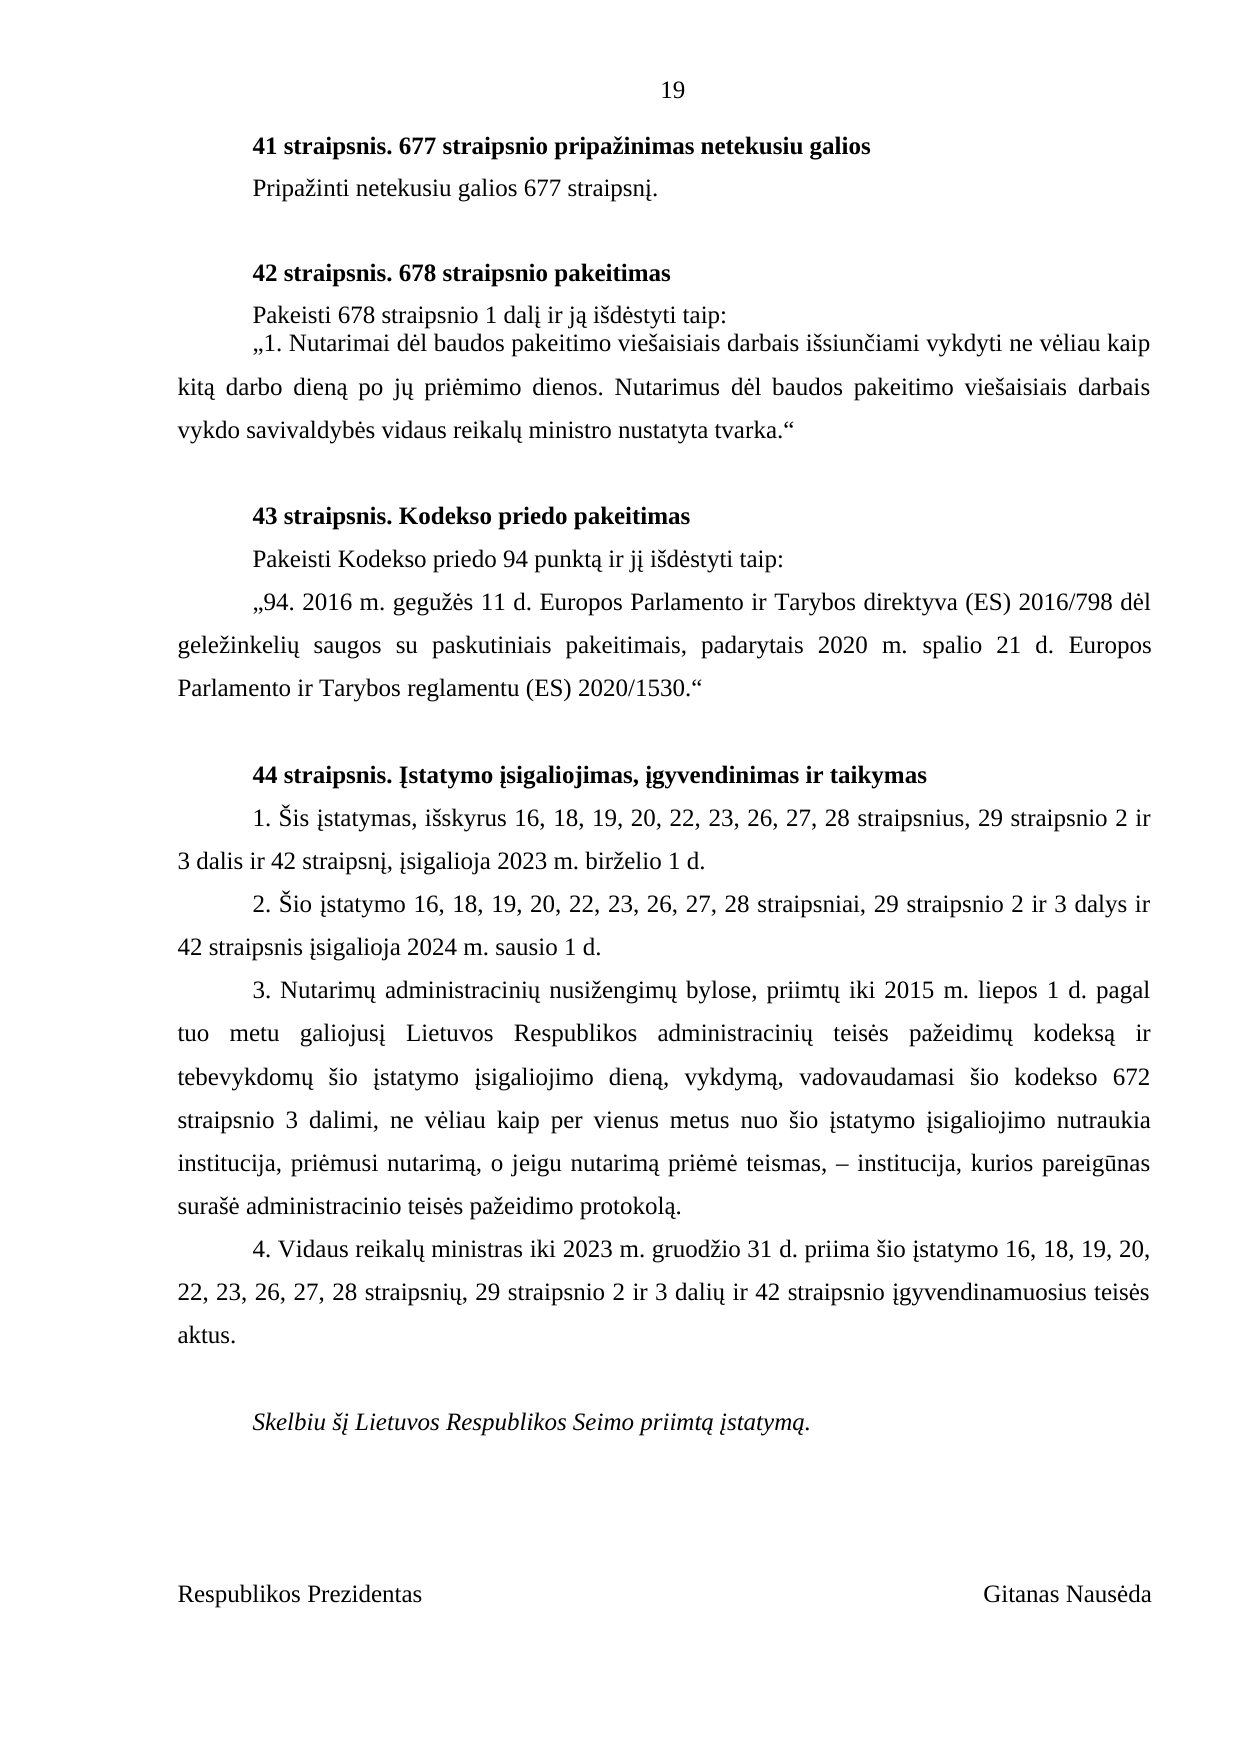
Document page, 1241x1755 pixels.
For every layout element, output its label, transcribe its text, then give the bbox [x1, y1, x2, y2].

text Pakeisti 678 straipsnio 1 dalį ir ją išdėstyti taip: [177, 286, 1152, 328]
text Skelbiu šį Lietuvos Respublikos Seimo priimtą įstatymą. [177, 1407, 1152, 1435]
text Pakeisti Kodekso priedo 94 punktą ir jį išdėstyti taip: [177, 544, 1152, 573]
text 3. Nutarimų administracinių nusižengimų bylose, priimtų iki 2015 m. liepos 1 d. pagal tuo metu galiojusį Lietuvos Respublikos administracinių teisės pažeidimų kodeksą ir tebevykdomų šio įstatymo įsigaliojimo dieną, vykdymą, vadovaudamasi šio kodekso 672 straipsnio 3 dalimi, ne vėliau kaip per vienus metus nuo šio įstatymo įsigaliojimo nutraukia institucija, priėmusi nutarimą, o jeigu nutarimą priėmė teismas, – institucija, kurios pareigūnas surašė administracinio teisės pažeidimo protokolą. [177, 975, 1152, 1220]
text 1. Šis įstatymas, išskyrus 16, 18, 19, 20, 22, 23, 26, 27, 28 straipsnius, 29 straipsnio 2 ir 3 dalis ir 42 straipsnį, įsigalioja 2023 m. birželio 1 d. [177, 803, 1152, 875]
text Respublikos Prezidentas Gitanas Nausėda [177, 1579, 1152, 1608]
text 4. Vidaus reikalų ministras iki 2023 m. gruodžio 31 d. priima šio įstatymo 16, 18, 19, 20, 22, 23, 26, 27, 28 straipsnių, 29 straipsnio 2 ir 3 dalių ir 42 straipsnio įgyvendinamuosius teisės aktus. [177, 1234, 1152, 1349]
text 42 straipsnis. 678 straipsnio pakeitimas [177, 244, 1152, 286]
text 2. Šio įstatymo 16, 18, 19, 20, 22, 23, 26, 27, 28 straipsniai, 29 straipsnio 2 ir 3 dalys ir 42 straipsnis įsigalioja 2024 m. sausio 1 d. [177, 889, 1152, 961]
text „1. Nutarimai dėl baudos pakeitimo viešaisiais darbais išsiunčiami vykdyti ne vėliau kaip kitą darbo dieną po jų priėmimo dienos. Nutarimus dėl baudos pakeitimo viešaisiais darbais vykdo savivaldybės vidaus reikalų ministro nustatyta tvarka.“ [177, 328, 1152, 443]
text 41 straipsnis. 677 straipsnio pripažinimas netekusiu galios [177, 118, 1152, 160]
text Pripažinti netekusiu galios 677 straipsnį. [177, 160, 1152, 202]
text 44 straipsnis. Įstatymo įsigaliojimas, įgyvendinimas ir taikymas [177, 760, 1152, 788]
text „94. 2016 m. gegužės 11 d. Europos Parlamento ir Tarybos direktyva (ES) 2016/798 dėl geležinkelių saugos su paskutiniais pakeitimais, padarytais 2020 m. spalio 21 d. Europos Parlamento ir Tarybos reglamentu (ES) 2020/1530.“ [177, 587, 1152, 702]
text 43 straipsnis. Kodekso priedo pakeitimas [177, 501, 1152, 530]
